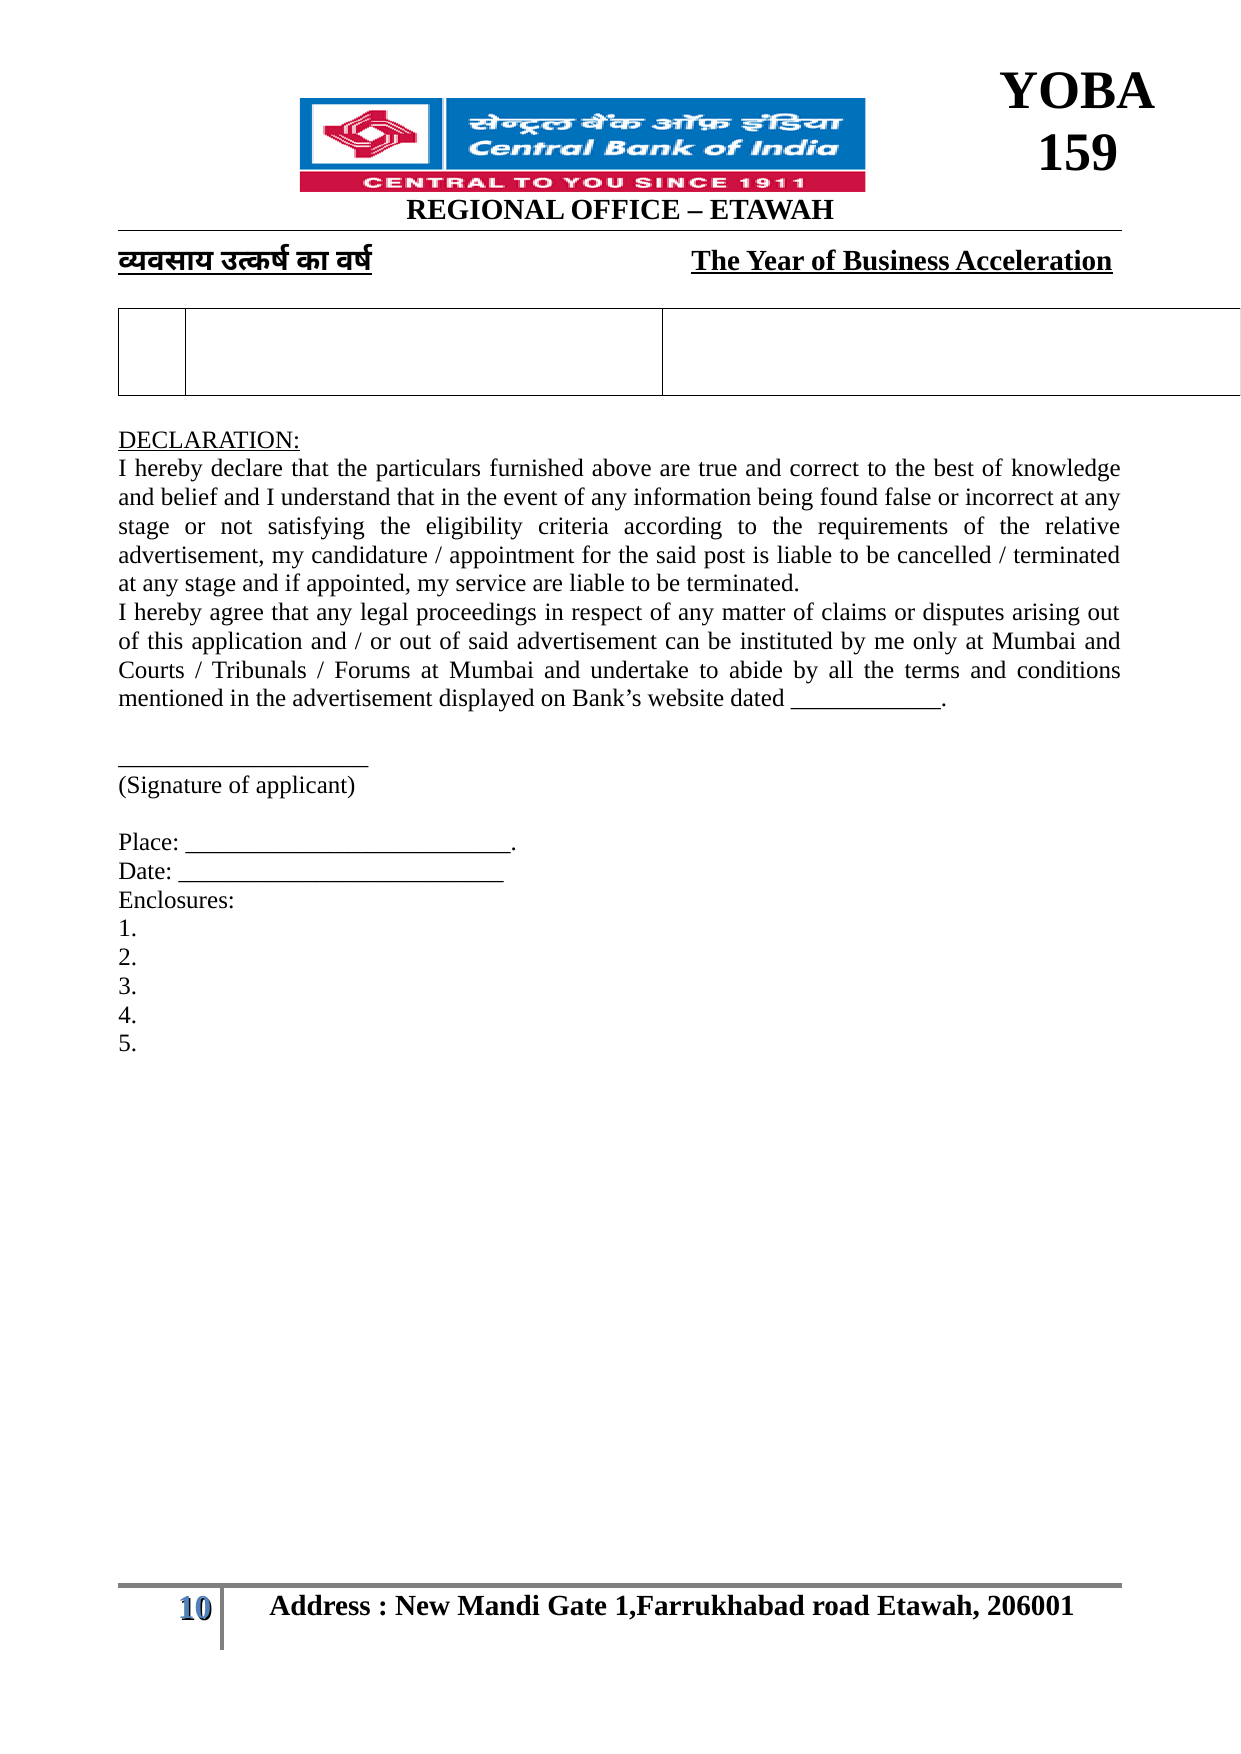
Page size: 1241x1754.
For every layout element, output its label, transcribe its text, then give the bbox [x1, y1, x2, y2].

table_cell [663, 309, 1240, 395]
text 5. [118, 1028, 1122, 1057]
table_cell [186, 309, 662, 395]
text Date: __________________________ [118, 856, 1122, 885]
text I hereby declare that the particulars furnished above are true and correct to the best of knowledge and belief and I understand that in the event of any information being found false or incorrect at any stage or not satisfying the eligibility criteria according to the requirements of the relative advertisement, my candidature / appointment for the said post is liable to be cancelled / terminated at any stage and if appointed, my service are liable to be terminated. [118, 453, 1122, 597]
text (Signature of applicant) [118, 770, 1122, 798]
text Place: __________________________. [118, 827, 1122, 856]
text DECLARATION: [118, 425, 1122, 453]
text 4. [118, 1000, 1122, 1028]
text 3. [118, 971, 1122, 1000]
table_header [119, 309, 185, 395]
text 2. [118, 942, 1122, 971]
text ____________________ [118, 741, 1122, 770]
text 1. [118, 913, 1122, 942]
text I hereby agree that any legal proceedings in respect of any matter of claims or disputes arising out of this application and / or out of said advertisement can be instituted by me only at Mumbai and Courts / Tribunals / Forums at Mumbai and undertake to abide by all the terms and conditions mentioned in the advertisement displayed on Bank’s website dated ____________. [118, 597, 1122, 712]
text Enclosures: [118, 885, 1122, 913]
